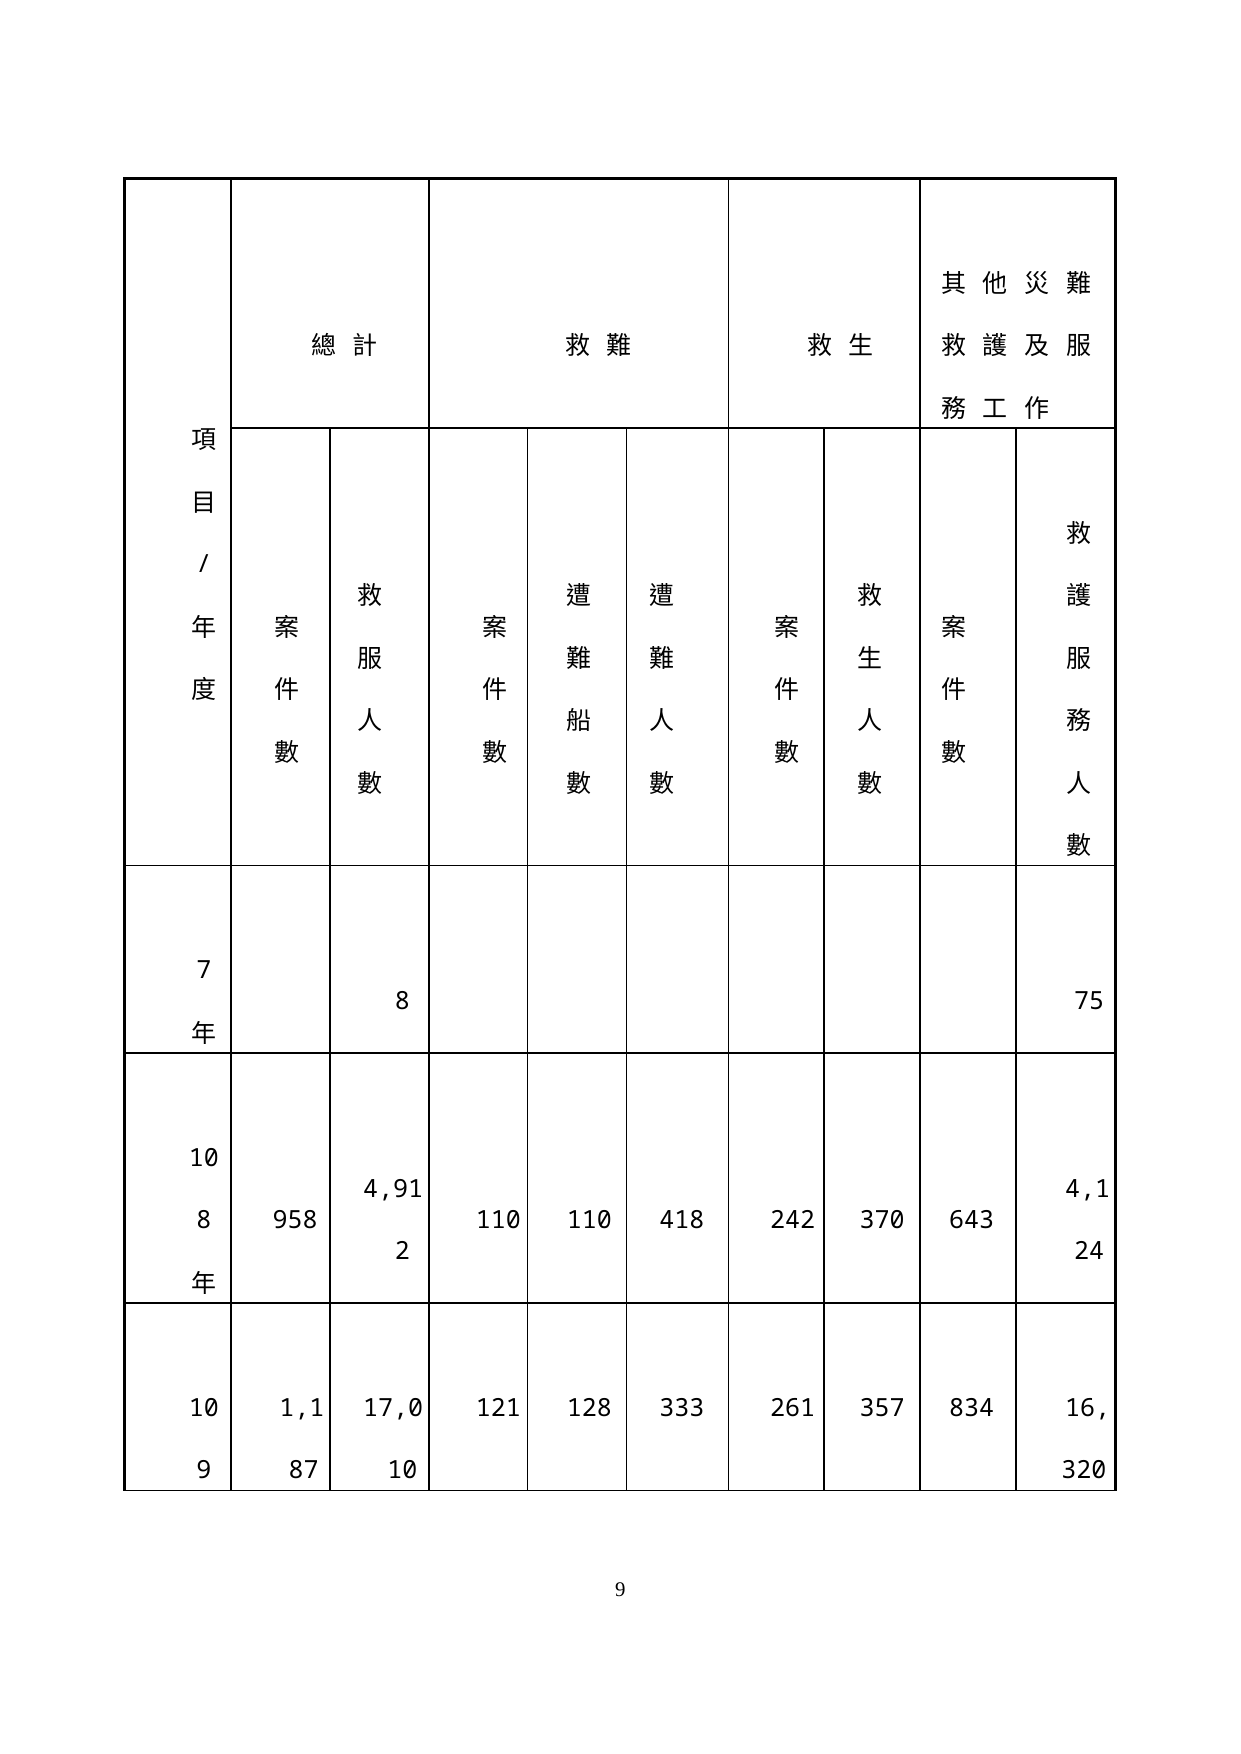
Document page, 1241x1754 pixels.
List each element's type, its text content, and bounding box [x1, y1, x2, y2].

table_cell 643 [921, 1054, 1015, 1302]
table_header 其他災難救護及服務工作 [921, 180, 1114, 427]
table_cell 案件數 [430, 429, 527, 865]
table_cell 救生人數 [825, 429, 919, 865]
table_cell [528, 866, 626, 1052]
table_cell 7年 [126, 866, 230, 1052]
table_cell [627, 866, 728, 1052]
table_cell [825, 866, 919, 1052]
table_cell 357 [825, 1304, 919, 1490]
table_cell 救服人數 [331, 429, 428, 865]
table_cell 案件數 [729, 429, 823, 865]
table_cell 834 [921, 1304, 1015, 1490]
table_cell 333 [627, 1304, 728, 1490]
table_cell 4,912 [331, 1054, 428, 1302]
table_cell 4,124 [1017, 1054, 1114, 1302]
table_cell 128 [528, 1304, 626, 1490]
table_cell 案件數 [232, 429, 329, 865]
table_cell 370 [825, 1054, 919, 1302]
table_cell 17,010 [331, 1304, 428, 1490]
table_cell 遭難人數 [627, 429, 728, 865]
table_cell 418 [627, 1054, 728, 1302]
table_cell 109 [126, 1304, 230, 1490]
table_cell 救護服務人數 [1017, 429, 1114, 865]
table_cell 242 [729, 1054, 823, 1302]
table_cell 958 [232, 1054, 329, 1302]
table_cell 75 [1017, 866, 1114, 1052]
table_cell [729, 866, 823, 1052]
table_header 項目 /年度 [126, 180, 230, 865]
table_header 總計 [232, 180, 428, 427]
table_header 救生 [729, 180, 919, 427]
table_cell 案件數 [921, 429, 1015, 865]
table_cell 8 [331, 866, 428, 1052]
table_cell [232, 866, 329, 1052]
table_cell 121 [430, 1304, 527, 1490]
table_cell 遭難船數 [528, 429, 626, 865]
table_cell 261 [729, 1304, 823, 1490]
table_cell 108年 [126, 1054, 230, 1302]
table_cell 16,320 [1017, 1304, 1114, 1490]
table_cell [921, 866, 1015, 1052]
table_cell [430, 866, 527, 1052]
table_cell 110 [528, 1054, 626, 1302]
table_cell 1,187 [232, 1304, 329, 1490]
table_header 救難 [430, 180, 728, 427]
table_cell 110 [430, 1054, 527, 1302]
